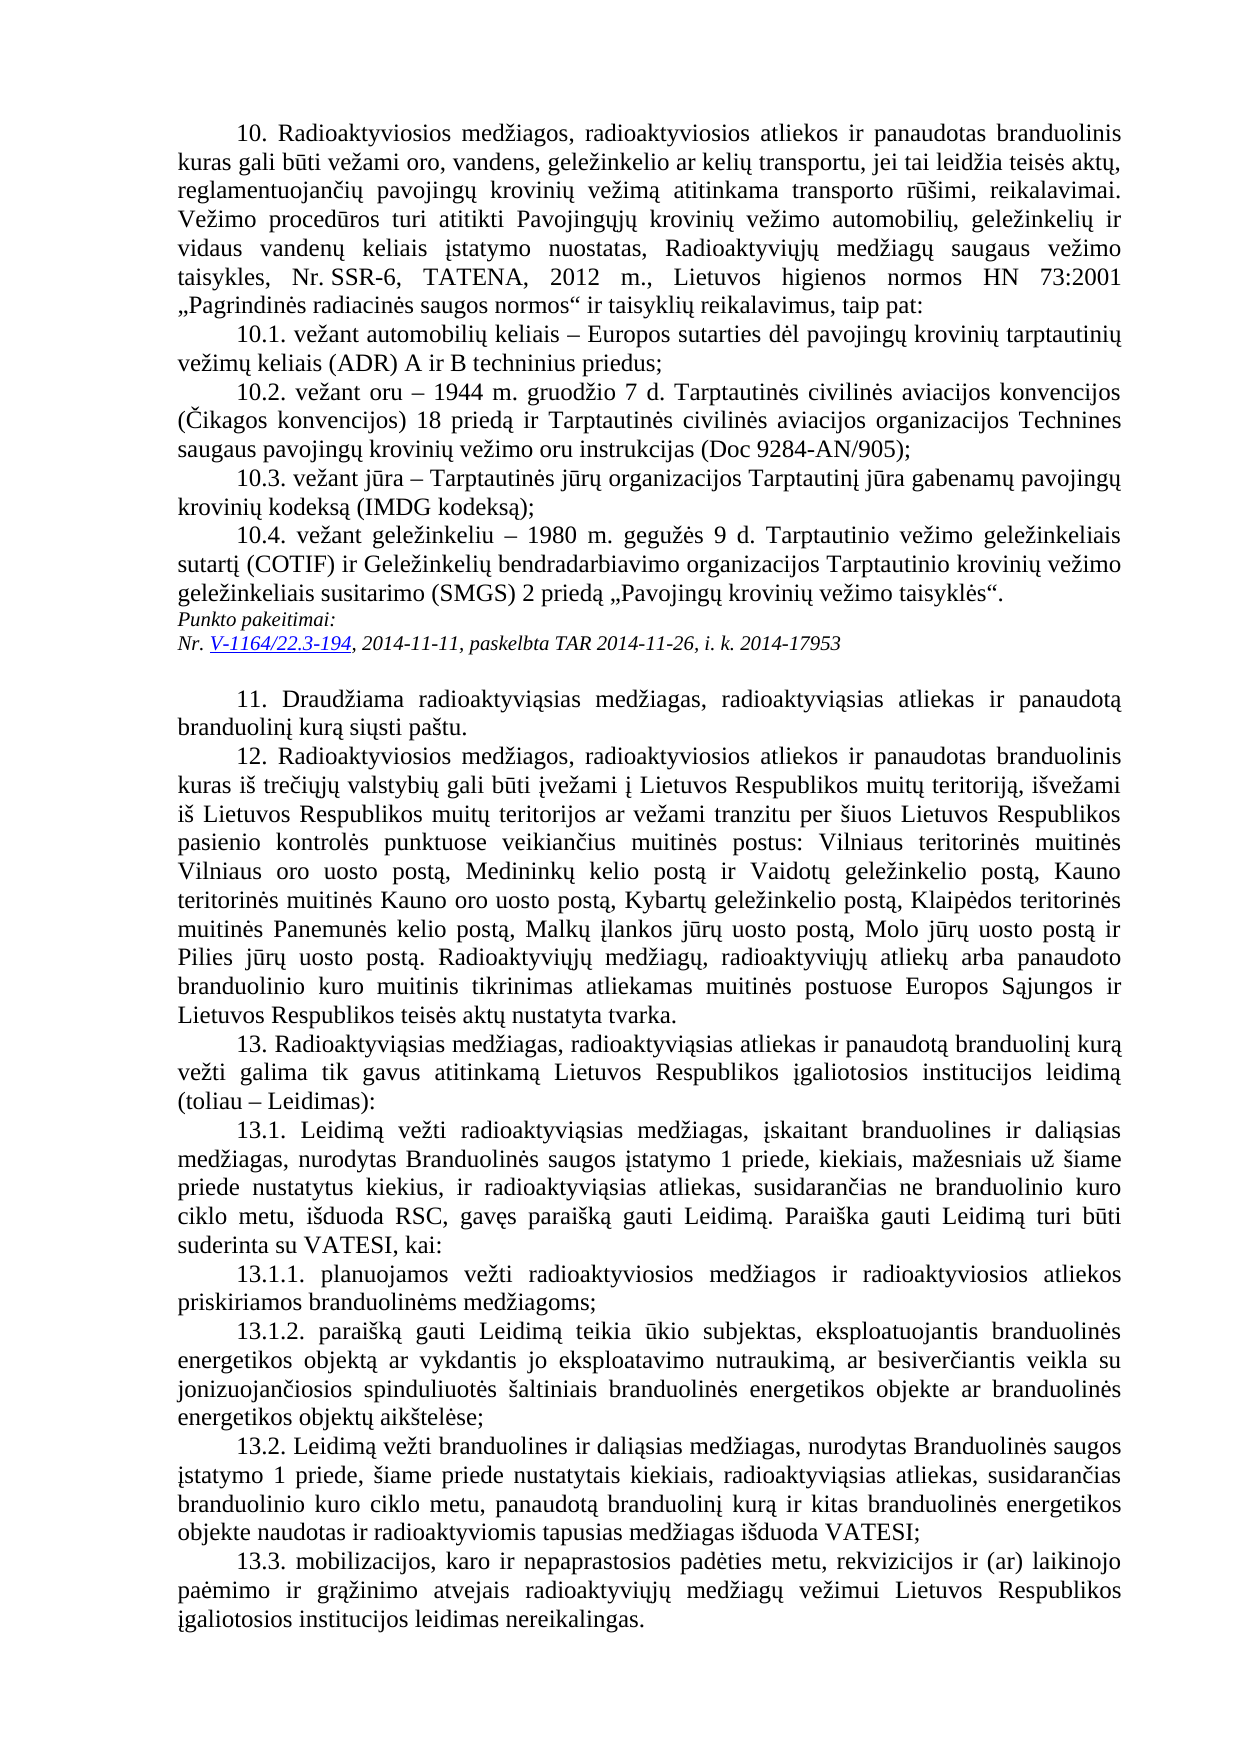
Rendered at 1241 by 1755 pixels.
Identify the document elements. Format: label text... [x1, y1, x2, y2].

text 13.3. mobilizacijos, karo ir nepaprastosios padėties metu, rekvizicijos ir (ar) laikinojo paėmimo ir grąžinimo atvejais radioaktyviųjų medžiagų vežimui Lietuvos Respublikos įgaliotosios institucijos leidimas nereikalingas. [177, 1546, 1122, 1632]
text 10.3. vežant jūra – Tarptautinės jūrų organizacijos Tarptautinį jūra gabenamų pavojingų krovinių kodeksą (IMDG kodeksą); [177, 463, 1122, 521]
text 10.1. vežant automobilių keliais – Europos sutarties dėl pavojingų krovinių tarptautinių vežimų keliais (ADR) A ir B techninius priedus; [177, 319, 1122, 377]
text 10. Radioaktyviosios medžiagos, radioaktyviosios atliekos ir panaudotas branduolinis kuras gali būti vežami oro, vandens, geležinkelio ar kelių transportu, jei tai leidžia teisės aktų, reglamentuojančių pavojingų krovinių vežimą atitinkama transporto rūšimi, reikalavimai. Vežimo procedūros turi atitikti Pavojingųjų krovinių vežimo automobilių, geležinkelių ir vidaus vandenų keliais įstatymo nuostatas, Radioaktyviųjų medžiagų saugaus vežimo taisykles, Nr. SSR-6, TATENA, 2012 m., Lietuvos higienos normos HN 73:2001 „Pagrindinės radiacinės saugos normos“ ir taisyklių reikalavimus, taip pat: [177, 118, 1122, 319]
text 13.2. Leidimą vežti branduolines ir daliąsias medžiagas, nurodytas Branduolinės saugos įstatymo 1 priede, šiame priede nustatytais kiekiais, radioaktyviąsias atliekas, susidarančias branduolinio kuro ciklo metu, panaudotą branduolinį kurą ir kitas branduolinės energetikos objekte naudotas ir radioaktyviomis tapusias medžiagas išduoda VATESI; [177, 1431, 1122, 1546]
text 13. Radioaktyviąsias medžiagas, radioaktyviąsias atliekas ir panaudotą branduolinį kurą vežti galima tik gavus atitinkamą Lietuvos Respublikos įgaliotosios institucijos leidimą (toliau – Leidimas): [177, 1029, 1122, 1115]
text 10.2. vežant oru – 1944 m. gruodžio 7 d. Tarptautinės civilinės aviacijos konvencijos (Čikagos konvencijos) 18 priedą ir Tarptautinės civilinės aviacijos organizacijos Technines saugaus pavojingų krovinių vežimo oru instrukcijas (Doc 9284-AN/905); [177, 377, 1122, 463]
text Nr. V-1164/22.3-194, 2014-11-11, paskelbta TAR 2014-11-26, i. k. 2014-17953 [177, 631, 1122, 655]
text Punkto pakeitimai: [177, 607, 1122, 631]
text 13.1. Leidimą vežti radioaktyviąsias medžiagas, įskaitant branduolines ir daliąsias medžiagas, nurodytas Branduolinės saugos įstatymo 1 priede, kiekiais, mažesniais už šiame priede nustatytus kiekius, ir radioaktyviąsias atliekas, susidarančias ne branduolinio kuro ciklo metu, išduoda RSC, gavęs paraišką gauti Leidimą. Paraiška gauti Leidimą turi būti suderinta su VATESI, kai: [177, 1115, 1122, 1259]
text 11. Draudžiama radioaktyviąsias medžiagas, radioaktyviąsias atliekas ir panaudotą branduolinį kurą siųsti paštu. [177, 684, 1122, 741]
text 12. Radioaktyviosios medžiagos, radioaktyviosios atliekos ir panaudotas branduolinis kuras iš trečiųjų valstybių gali būti įvežami į Lietuvos Respublikos muitų teritoriją, išvežami iš Lietuvos Respublikos muitų teritorijos ar vežami tranzitu per šiuos Lietuvos Respublikos pasienio kontrolės punktuose veikiančius muitinės postus: Vilniaus teritorinės muitinės Vilniaus oro uosto postą, Medininkų kelio postą ir Vaidotų geležinkelio postą, Kauno teritorinės muitinės Kauno oro uosto postą, Kybartų geležinkelio postą, Klaipėdos teritorinės muitinės Panemunės kelio postą, Malkų įlankos jūrų uosto postą, Molo jūrų uosto postą ir Pilies jūrų uosto postą. Radioaktyviųjų medžiagų, radioaktyviųjų atliekų arba panaudoto branduolinio kuro muitinis tikrinimas atliekamas muitinės postuose Europos Sąjungos ir Lietuvos Respublikos teisės aktų nustatyta tvarka. [177, 741, 1122, 1029]
text 10.4. vežant geležinkeliu – 1980 m. gegužės 9 d. Tarptautinio vežimo geležinkeliais sutartį (COTIF) ir Geležinkelių bendradarbiavimo organizacijos Tarptautinio krovinių vežimo geležinkeliais susitarimo (SMGS) 2 priedą „Pavojingų krovinių vežimo taisyklės“. [177, 521, 1122, 607]
text 13.1.1. planuojamos vežti radioaktyviosios medžiagos ir radioaktyviosios atliekos priskiriamos branduolinėms medžiagoms; [177, 1259, 1122, 1316]
text 13.1.2. paraišką gauti Leidimą teikia ūkio subjektas, eksploatuojantis branduolinės energetikos objektą ar vykdantis jo eksploatavimo nutraukimą, ar besiverčiantis veikla su jonizuojančiosios spinduliuotės šaltiniais branduolinės energetikos objekte ar branduolinės energetikos objektų aikštelėse; [177, 1316, 1122, 1431]
